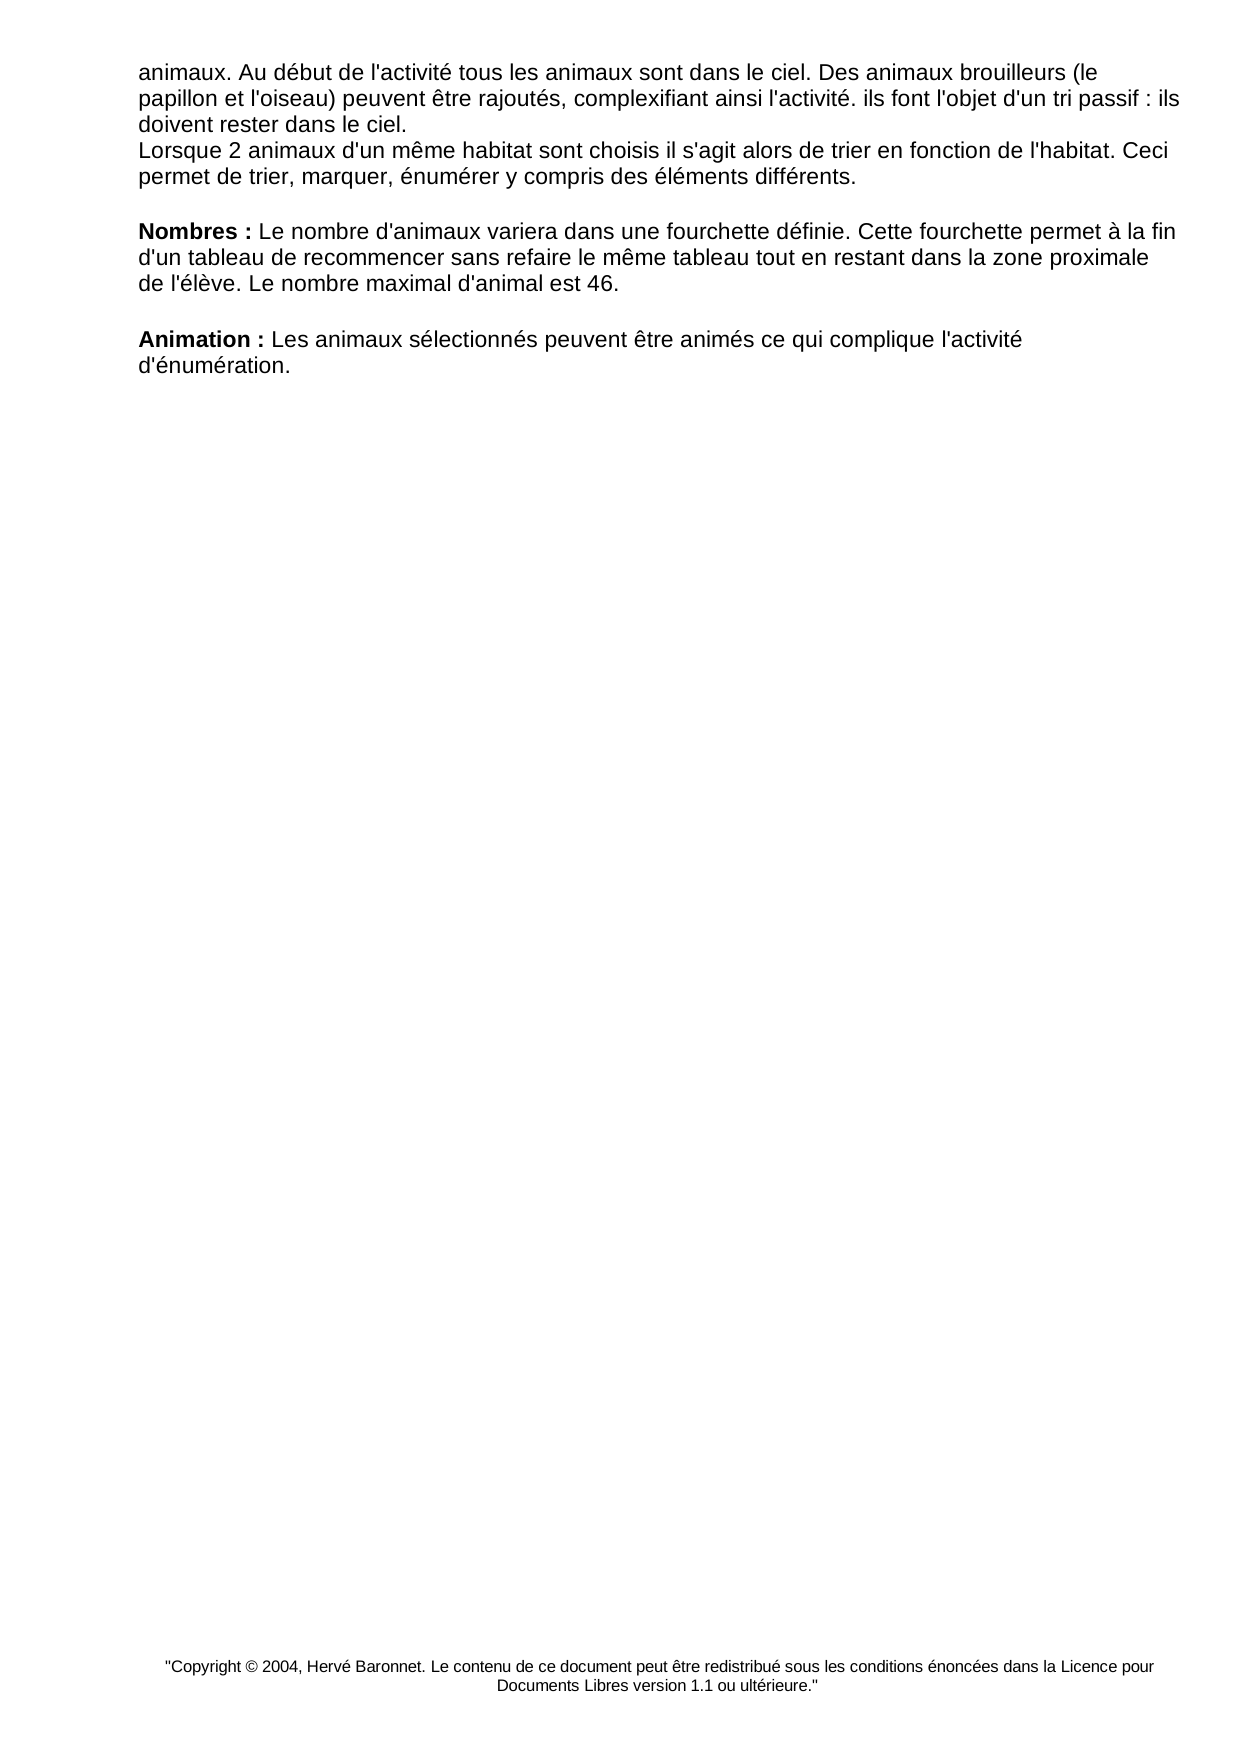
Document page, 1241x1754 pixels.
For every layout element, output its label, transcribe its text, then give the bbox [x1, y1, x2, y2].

text Animation : Les animaux sélectionnés peuvent être animés ce qui complique l'activité d'énumération. [138, 326, 1181, 378]
text animaux. Au début de l'activité tous les animaux sont dans le ciel. Des animaux brouilleurs (le papillon et l'oiseau) peuvent être rajoutés, complexifiant ainsi l'activité. ils font l'objet d'un tri passif : ils doivent rester dans le ciel. Lorsque 2 animaux d'un même habitat sont choisis il s'agit alors de trier en fonction de l'habitat. Ceci permet de trier, marquer, énumérer y compris des éléments différents. [138, 59, 1181, 189]
text Nombres : Le nombre d'animaux variera dans une fourchette définie. Cette fourchette permet à la fin d'un tableau de recommencer sans refaire le même tableau tout en restant dans la zone proximale de l'élève. Le nombre maximal d'animal est 46. [138, 219, 1181, 297]
